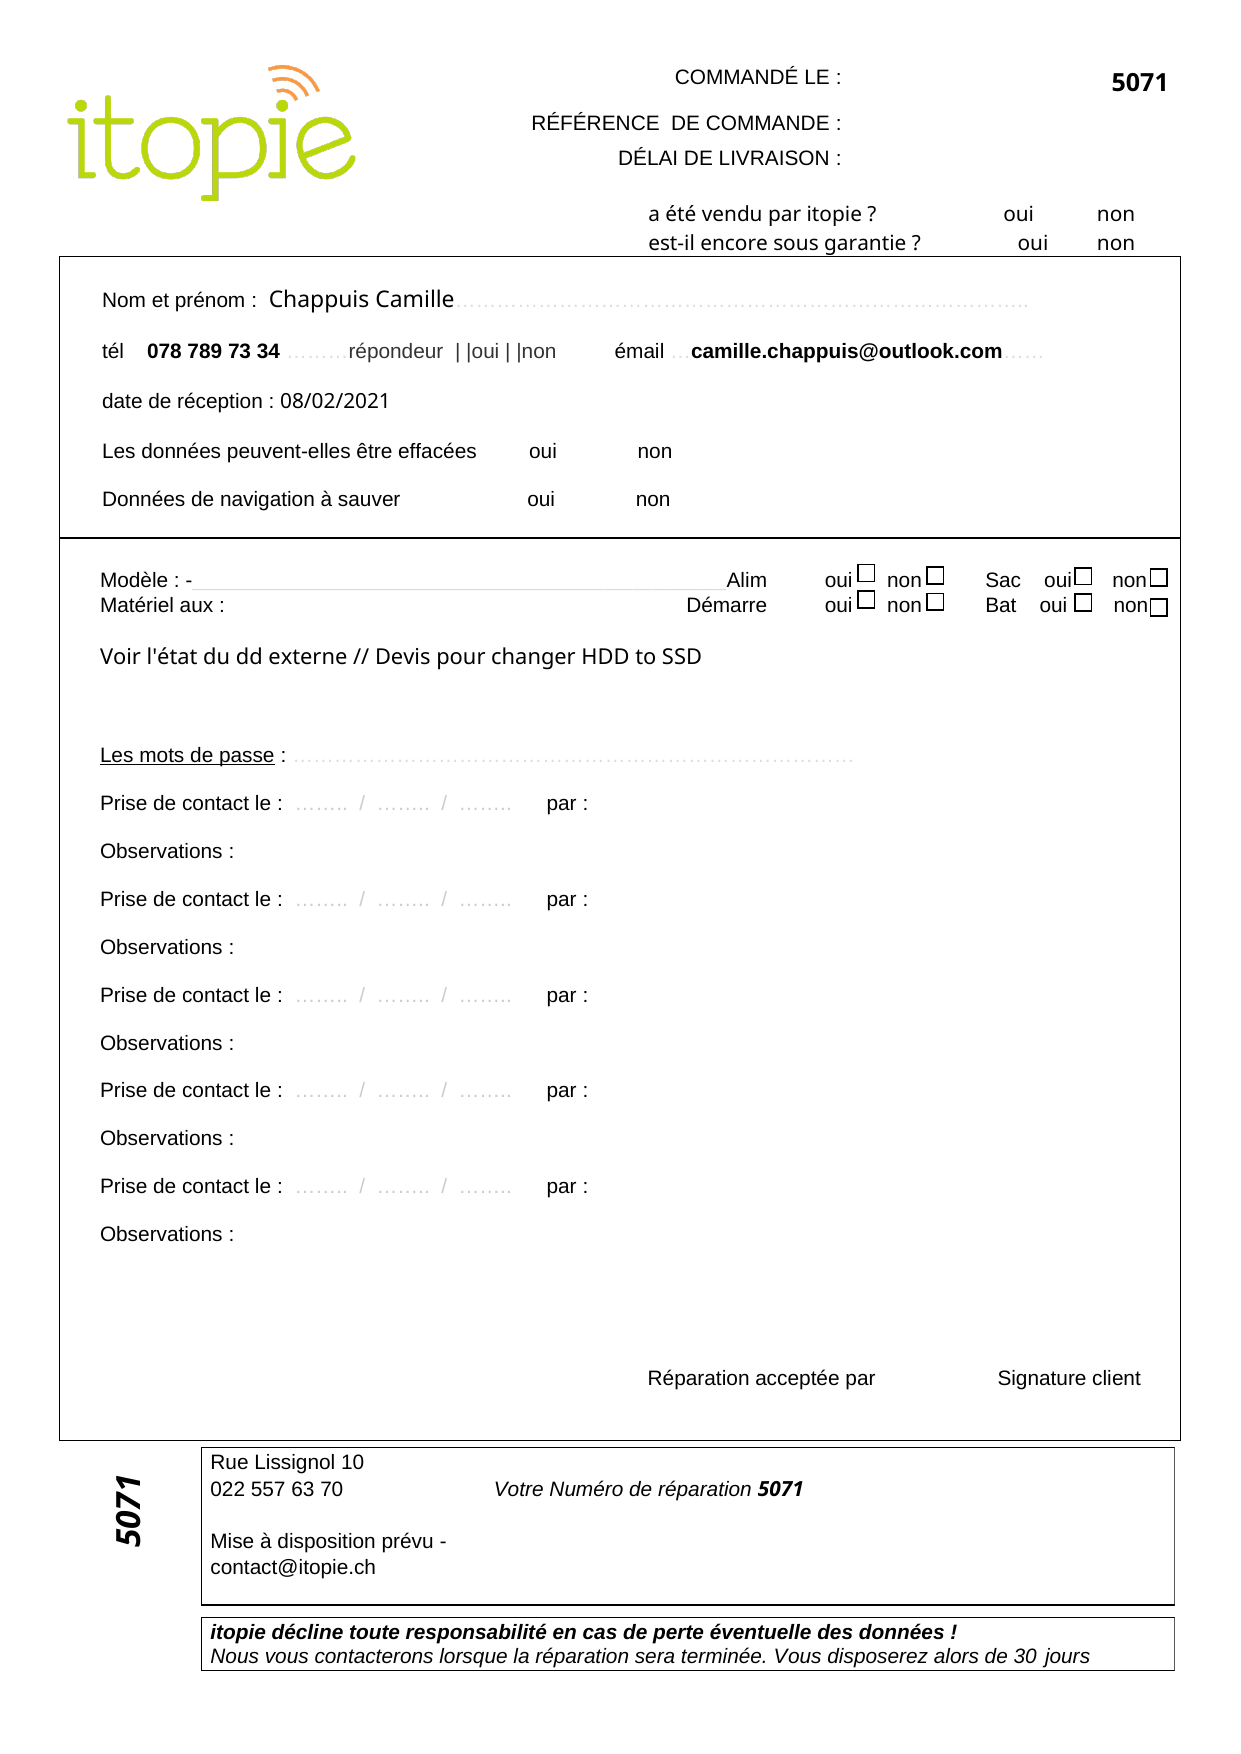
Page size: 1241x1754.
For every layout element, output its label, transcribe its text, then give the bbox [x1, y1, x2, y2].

text Les données peuvent-elles être effacées oui non [60, 436, 1180, 463]
text Observations : [60, 1027, 1180, 1054]
text Prise de contact le : …….. / …….. / …….. par : [60, 883, 1180, 911]
text Données de navigation à sauver oui non [60, 484, 1180, 511]
text Observations : [60, 931, 1180, 958]
text a été vendu par itopie ? oui non [59, 199, 1181, 228]
table_header 5071 [847, 59, 1180, 104]
text Observations : [60, 1123, 1180, 1150]
table_cell DÉLAI DE LIVRAISON : [490, 140, 847, 175]
table_header 5071 [59, 1441, 195, 1677]
text Prise de contact le : …….. / …….. / …….. par : [60, 1075, 1180, 1102]
text Les mots de passe : ……………………………………………………………………… [60, 740, 1180, 767]
text Modèle : - Alim oui non Sac oui non [879, 562, 925, 590]
text Observations : [60, 1219, 1180, 1246]
picture [67, 65, 356, 201]
text Voir l'état du dd externe // Devis pour changer HDD to SSD [60, 638, 1180, 671]
table_cell RÉFÉRENCE DE COMMANDE : [490, 105, 847, 140]
text Prise de contact le : …….. / …….. / …….. par : [60, 788, 1180, 815]
text Réparation acceptée par Signature client [60, 1363, 1180, 1390]
text Nom et prénom : Chappuis Camille……………………………………………………………………….. [60, 280, 1180, 314]
table_cell itopie décline toute responsabilité en cas de perte éventuelle des données ! Nous vous contacterons lorsque la réparation sera terminée. Vous disposerez alors de 30 jours [195, 1611, 1180, 1677]
text Prise de contact le : …….. / …….. / …….. par : [60, 979, 1180, 1006]
text Modèle : - Alim oui non Sac oui non [60, 562, 856, 590]
text Prise de contact le : …….. / …….. / …….. par : [60, 1171, 1180, 1198]
text Matériel aux : Démarre oui non Bat oui non [60, 590, 1180, 617]
table_header COMMANDÉ LE : [490, 59, 847, 104]
table_header Rue Lissignol 10 022 557 63 70 Votre Numéro de réparation 5071 Mise à disposition prévu - contact@itopie.ch [195, 1441, 1180, 1611]
text Modèle : - Alim oui non Sac oui non [948, 562, 1180, 590]
text Observations : [60, 836, 1180, 863]
table_cell [847, 140, 1180, 175]
text est-il encore sous garantie ? oui non [59, 228, 1181, 256]
table_cell [847, 105, 1180, 140]
text date de réception : 08/02/2021 [60, 383, 1180, 415]
text tél 078 789 73 34 ………répondeur | |oui | |non émail …camille.chappuis@outlook.com…… [60, 335, 1180, 362]
